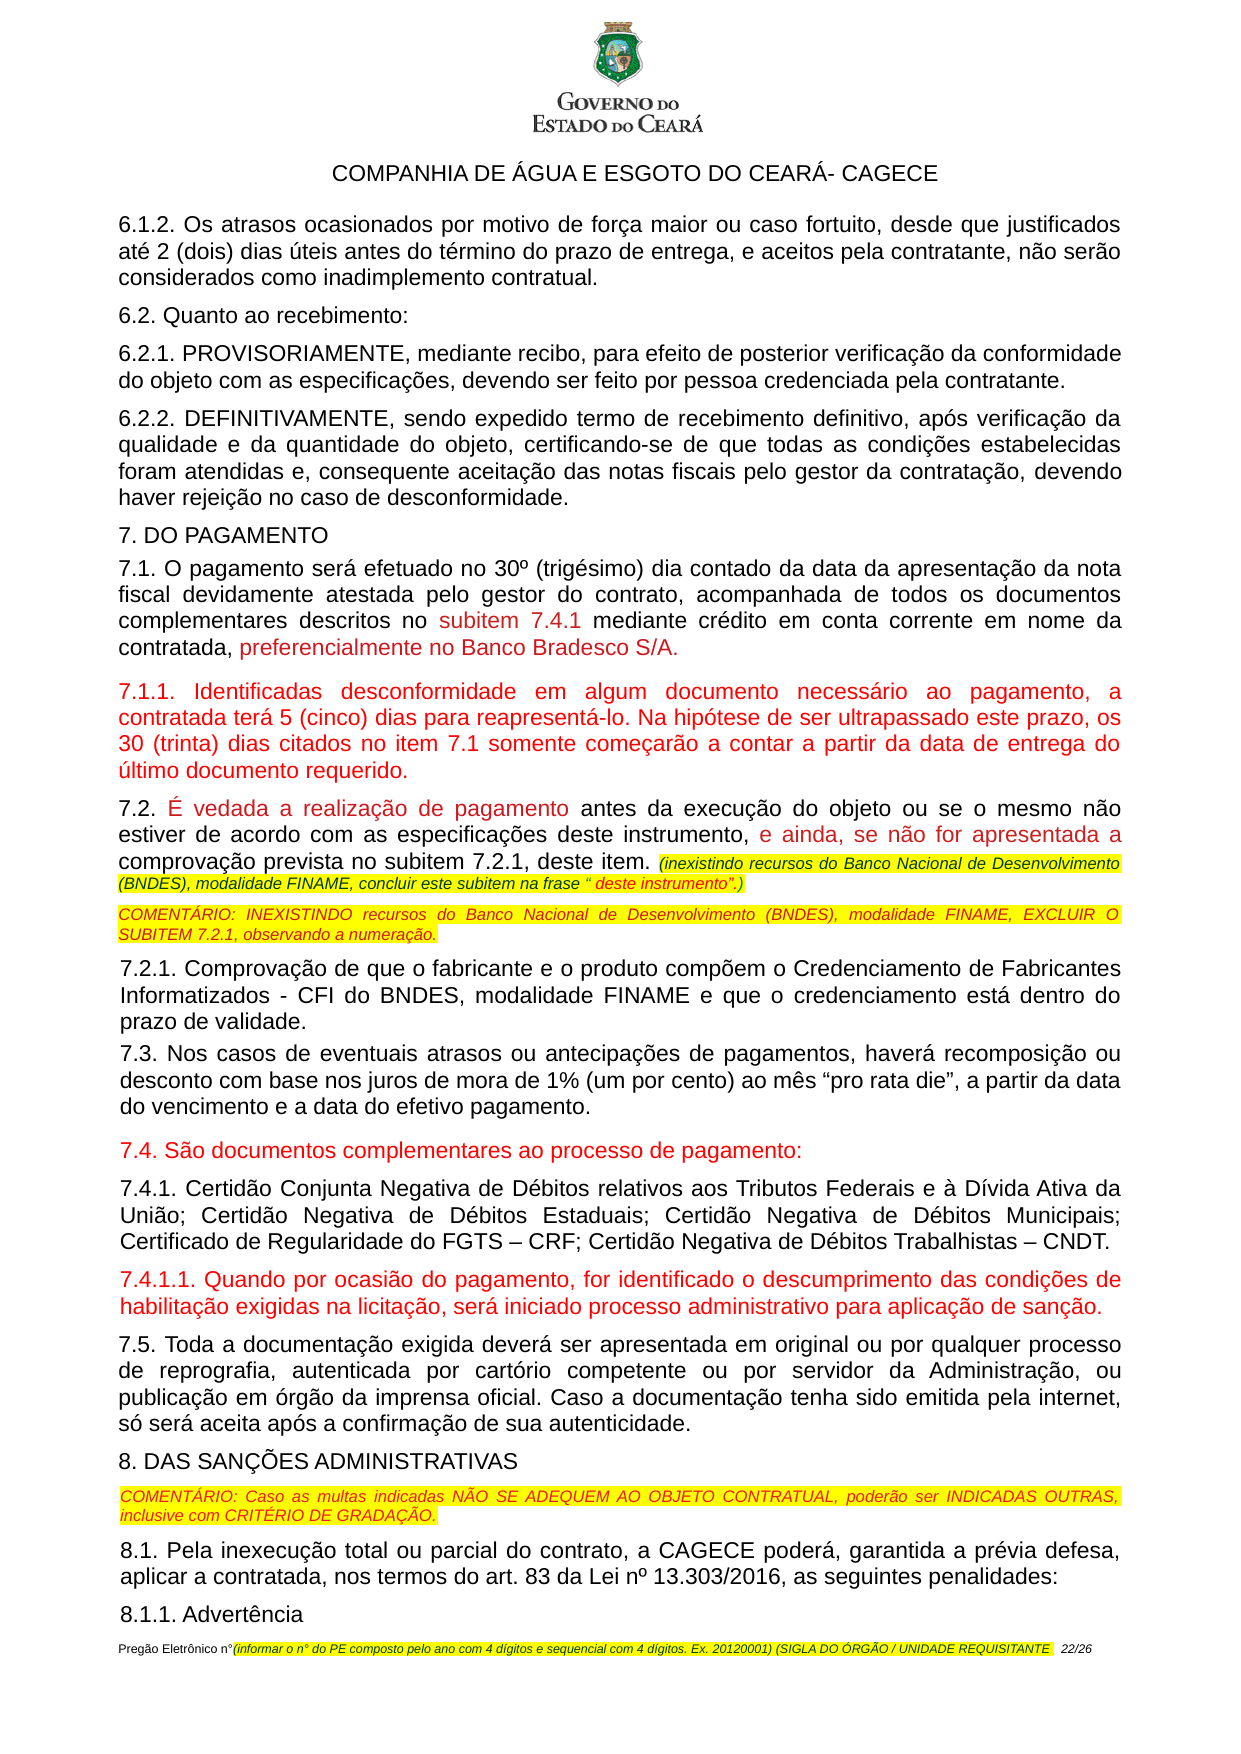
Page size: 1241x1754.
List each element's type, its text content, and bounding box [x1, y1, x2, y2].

text 6.2.1. PROVISORIAMENTE, mediante recibo, para efeito de posterior verificação da conformidade do objeto com as especificações, devendo ser feito por pessoa credenciada pela contratante. [118, 340, 1122, 393]
text 7.3. Nos casos de eventuais atrasos ou antecipações de pagamentos, haverá recomposição ou desconto com base nos juros de mora de 1% (um por cento) ao mês “pro rata die”, a partir da data do vencimento e a data do efetivo pagamento. [119, 1040, 1122, 1119]
text 7.5. Toda a documentação exigida deverá ser apresentada em original ou por qualquer processo de reprografia, autenticada por cartório competente ou por servidor da Administração, ou publicação em órgão da imprensa oficial. Caso a documentação tenha sido emitida pela internet, só será aceita após a confirmação de sua autenticidade. [118, 1331, 1122, 1436]
text 6.1.2. Os atrasos ocasionados por motivo de força maior ou caso fortuito, desde que justificados até 2 (dois) dias úteis antes do término do prazo de entrega, e aceitos pela contratante, não serão considerados como inadimplemento contratual. [118, 211, 1122, 290]
text 6.2. Quanto ao recebimento: [118, 302, 1122, 328]
text 6.2.2. DEFINITIVAMENTE, sendo expedido termo de recebimento definitivo, após verificação da qualidade e da quantidade do objeto, certificando-se de que todas as condições estabelecidas foram atendidas e, consequente aceitação das notas fiscais pelo gestor da contratação, devendo haver rejeição no caso de desconformidade. [118, 405, 1122, 510]
text 7.4.1.1. Quando por ocasião do pagamento, for identificado o descumprimento das condições de habilitação exigidas na licitação, será iniciado processo administrativo para aplicação de sanção. [119, 1266, 1122, 1319]
text 8. DAS SANÇÕES ADMINISTRATIVAS [118, 1448, 1122, 1474]
text 7.2.1. Comprovação de que o fabricante e o produto compõem o Credenciamento de Fabricantes Informatizados - CFI do BNDES, modalidade FINAME e que o credenciamento está dentro do prazo de validade. [119, 955, 1122, 1034]
text 7. DO PAGAMENTO [118, 522, 1122, 549]
text 7.1.1. Identificadas desconformidade em algum documento necessário ao pagamento, a contratada terá 5 (cinco) dias para reapresentá-lo. Na hipótese de ser ultrapassado este prazo, os 30 (trinta) dias citados no item 7.1 somente começarão a contar a partir da data de entrega do último documento requerido. [118, 678, 1122, 783]
text 7.1. O pagamento será efetuado no 30º (trigésimo) dia contado da data da apresentação da nota fiscal devidamente atestada pelo gestor do contrato, acompanhada de todos os documentos complementares descritos no subitem 7.4.1 mediante crédito em conta corrente em nome da contratada, preferencialmente no Banco Bradesco S/A. [118, 554, 1122, 660]
text 7.4.1. Certidão Conjunta Negativa de Débitos relativos aos Tributos Federais e à Dívida Ativa da União; Certidão Negativa de Débitos Estaduais; Certidão Negativa de Débitos Municipais; Certificado de Regularidade do FGTS – CRF; Certidão Negativa de Débitos Trabalhistas – CNDT. [119, 1175, 1122, 1254]
text 7.4. São documentos complementares ao processo de pagamento: [119, 1137, 1122, 1163]
text COMENTÁRIO: Caso as multas indicadas NÃO SE ADEQUEM AO OBJETO CONTRATUAL, poderão ser INDICADAS OUTRAS, inclusive com CRITÉRIO DE GRADAÇÃO. [120, 1486, 1122, 1525]
text 8.1. Pela inexecução total ou parcial do contrato, a CAGECE poderá, garantida a prévia defesa, aplicar a contratada, nos termos do art. 83 da Lei nº 13.303/2016, as seguintes penalidades: [120, 1537, 1122, 1589]
text 7.2. É vedada a realização de pagamento antes da execução do objeto ou se o mesmo não estiver de acordo com as especificações deste instrumento, e ainda, se não for apresentada a comprovação prevista no subitem 7.2.1, deste item. (inexistindo recursos do Banco Nacional de Desenvolvimento (BNDES), modalidade FINAME, concluir este subitem na frase “ deste instrumento”.) [118, 795, 1122, 893]
text COMENTÁRIO: INEXISTINDO recursos do Banco Nacional de Desenvolvimento (BNDES), modalidade FINAME, EXCLUIR O SUBITEM 7.2.1, observando a numeração. [118, 905, 1122, 943]
text 8.1.1. Advertência [120, 1601, 1122, 1627]
